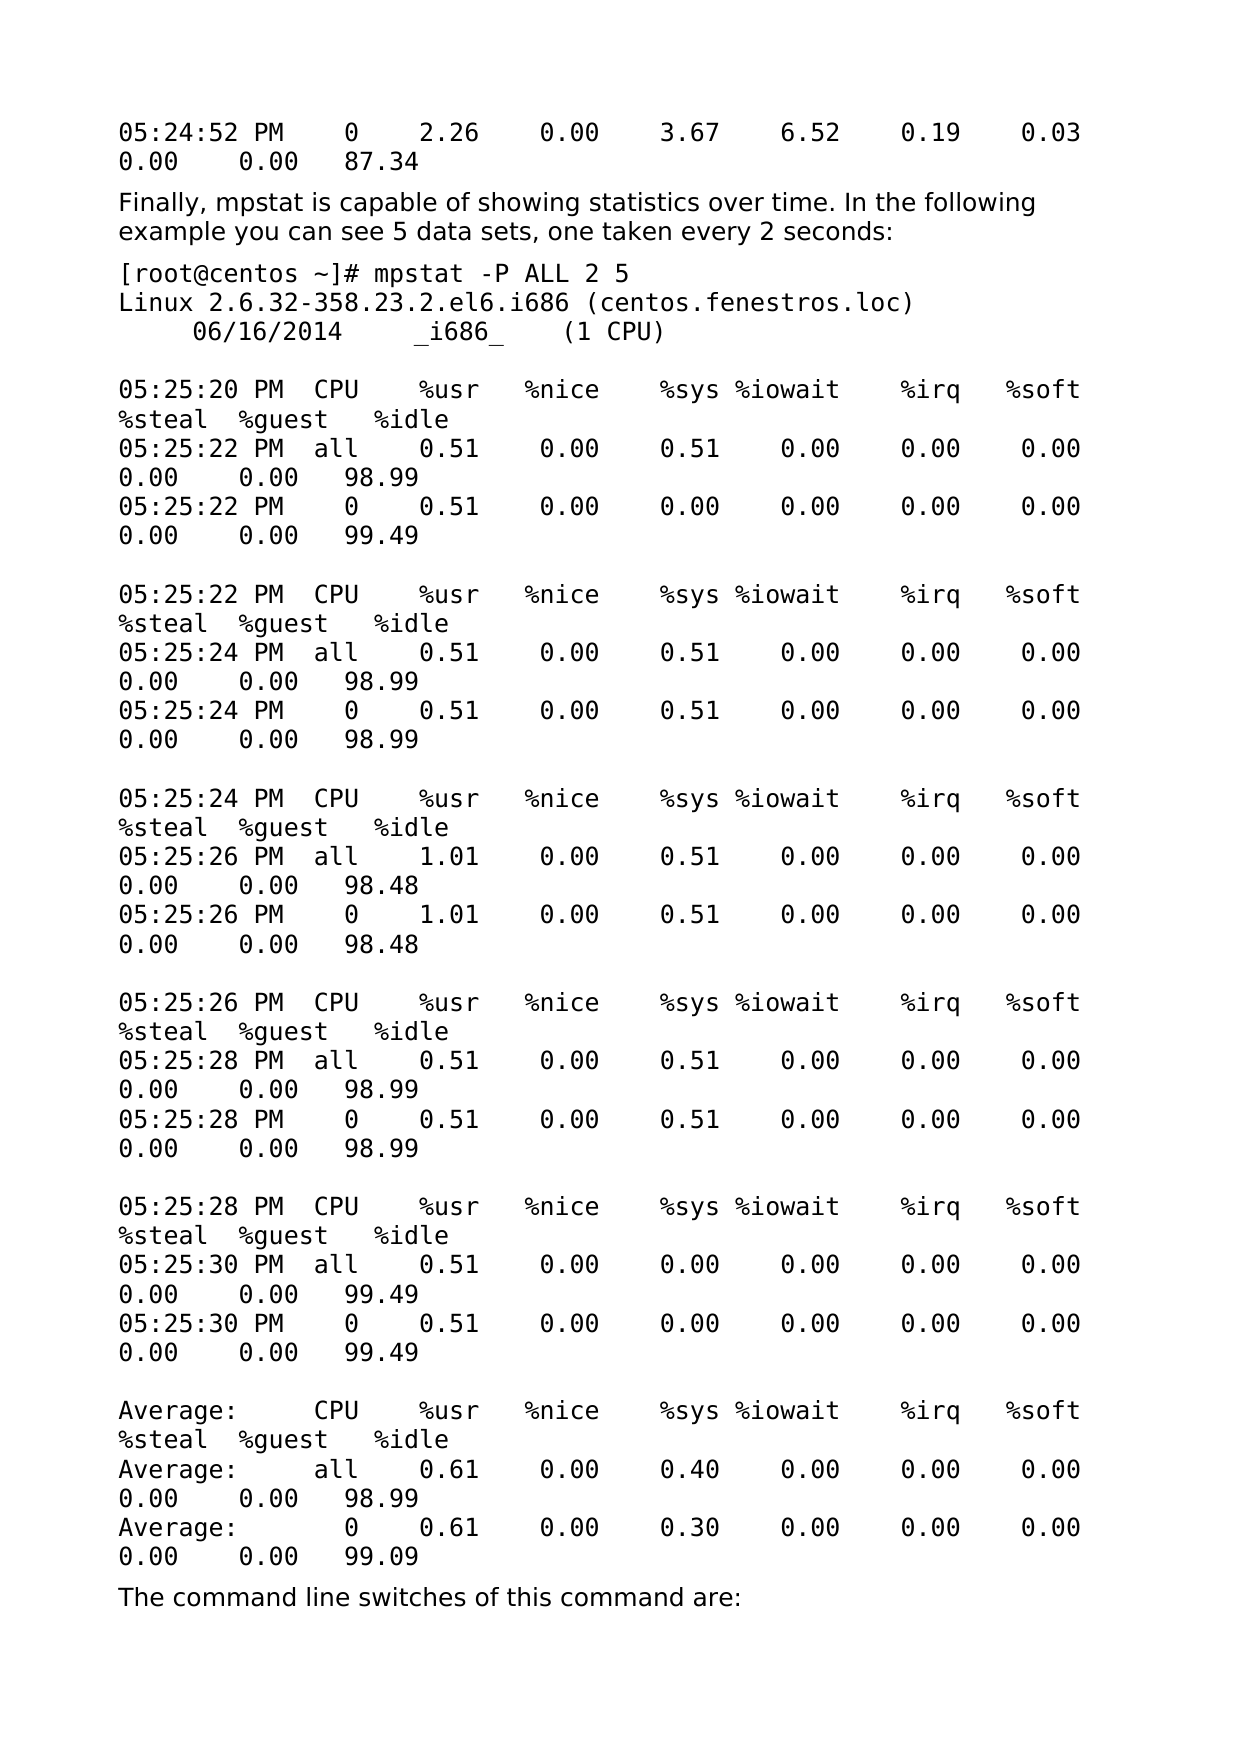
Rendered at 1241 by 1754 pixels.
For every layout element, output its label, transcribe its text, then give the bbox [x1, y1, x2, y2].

text The command line switches of this command are: [118, 1583, 1122, 1612]
text 05:24:52 PM 0 2.26 0.00 3.67 6.52 0.19 0.03 0.00 0.00 87.34 [118, 118, 1122, 176]
text [root@centos ~]# mpstat -P ALL 2 5 Linux 2.6.32-358.23.2.el6.i686 (centos.fenestros.loc) 06/16/2014 _i686_ (1 CPU) 05:25:20 PM CPU %usr %nice %sys %iowait %irq %soft %steal %guest %idle 05:25:22 PM all 0.51 0.00 0.51 0.00 0.00 0.00 0.00 0.00 98.99 05:25:22 PM 0 0.51 0.00 0.00 0.00 0.00 0.00 0.00 0.00 99.49 05:25:22 PM CPU %usr %nice %sys %iowait %irq %soft %steal %guest %idle 05:25:24 PM all 0.51 0.00 0.51 0.00 0.00 0.00 0.00 0.00 98.99 05:25:24 PM 0 0.51 0.00 0.51 0.00 0.00 0.00 0.00 0.00 98.99 05:25:24 PM CPU %usr %nice %sys %iowait %irq %soft %steal %guest %idle 05:25:26 PM all 1.01 0.00 0.51 0.00 0.00 0.00 0.00 0.00 98.48 05:25:26 PM 0 1.01 0.00 0.51 0.00 0.00 0.00 0.00 0.00 98.48 05:25:26 PM CPU %usr %nice %sys %iowait %irq %soft %steal %guest %idle 05:25:28 PM all 0.51 0.00 0.51 0.00 0.00 0.00 0.00 0.00 98.99 05:25:28 PM 0 0.51 0.00 0.51 0.00 0.00 0.00 0.00 0.00 98.99 05:25:28 PM CPU %usr %nice %sys %iowait %irq %soft %steal %guest %idle 05:25:30 PM all 0.51 0.00 0.00 0.00 0.00 0.00 0.00 0.00 99.49 05:25:30 PM 0 0.51 0.00 0.00 0.00 0.00 0.00 0.00 0.00 99.49 Average: CPU %usr %nice %sys %iowait %irq %soft %steal %guest %idle Average: all 0.61 0.00 0.40 0.00 0.00 0.00 0.00 0.00 98.99 Average: 0 0.61 0.00 0.30 0.00 0.00 0.00 0.00 0.00 99.09 [118, 259, 1122, 1572]
text Finally, mpstat is capable of showing statistics over time. In the following example you can see 5 data sets, one taken every 2 seconds: [118, 188, 1122, 247]
